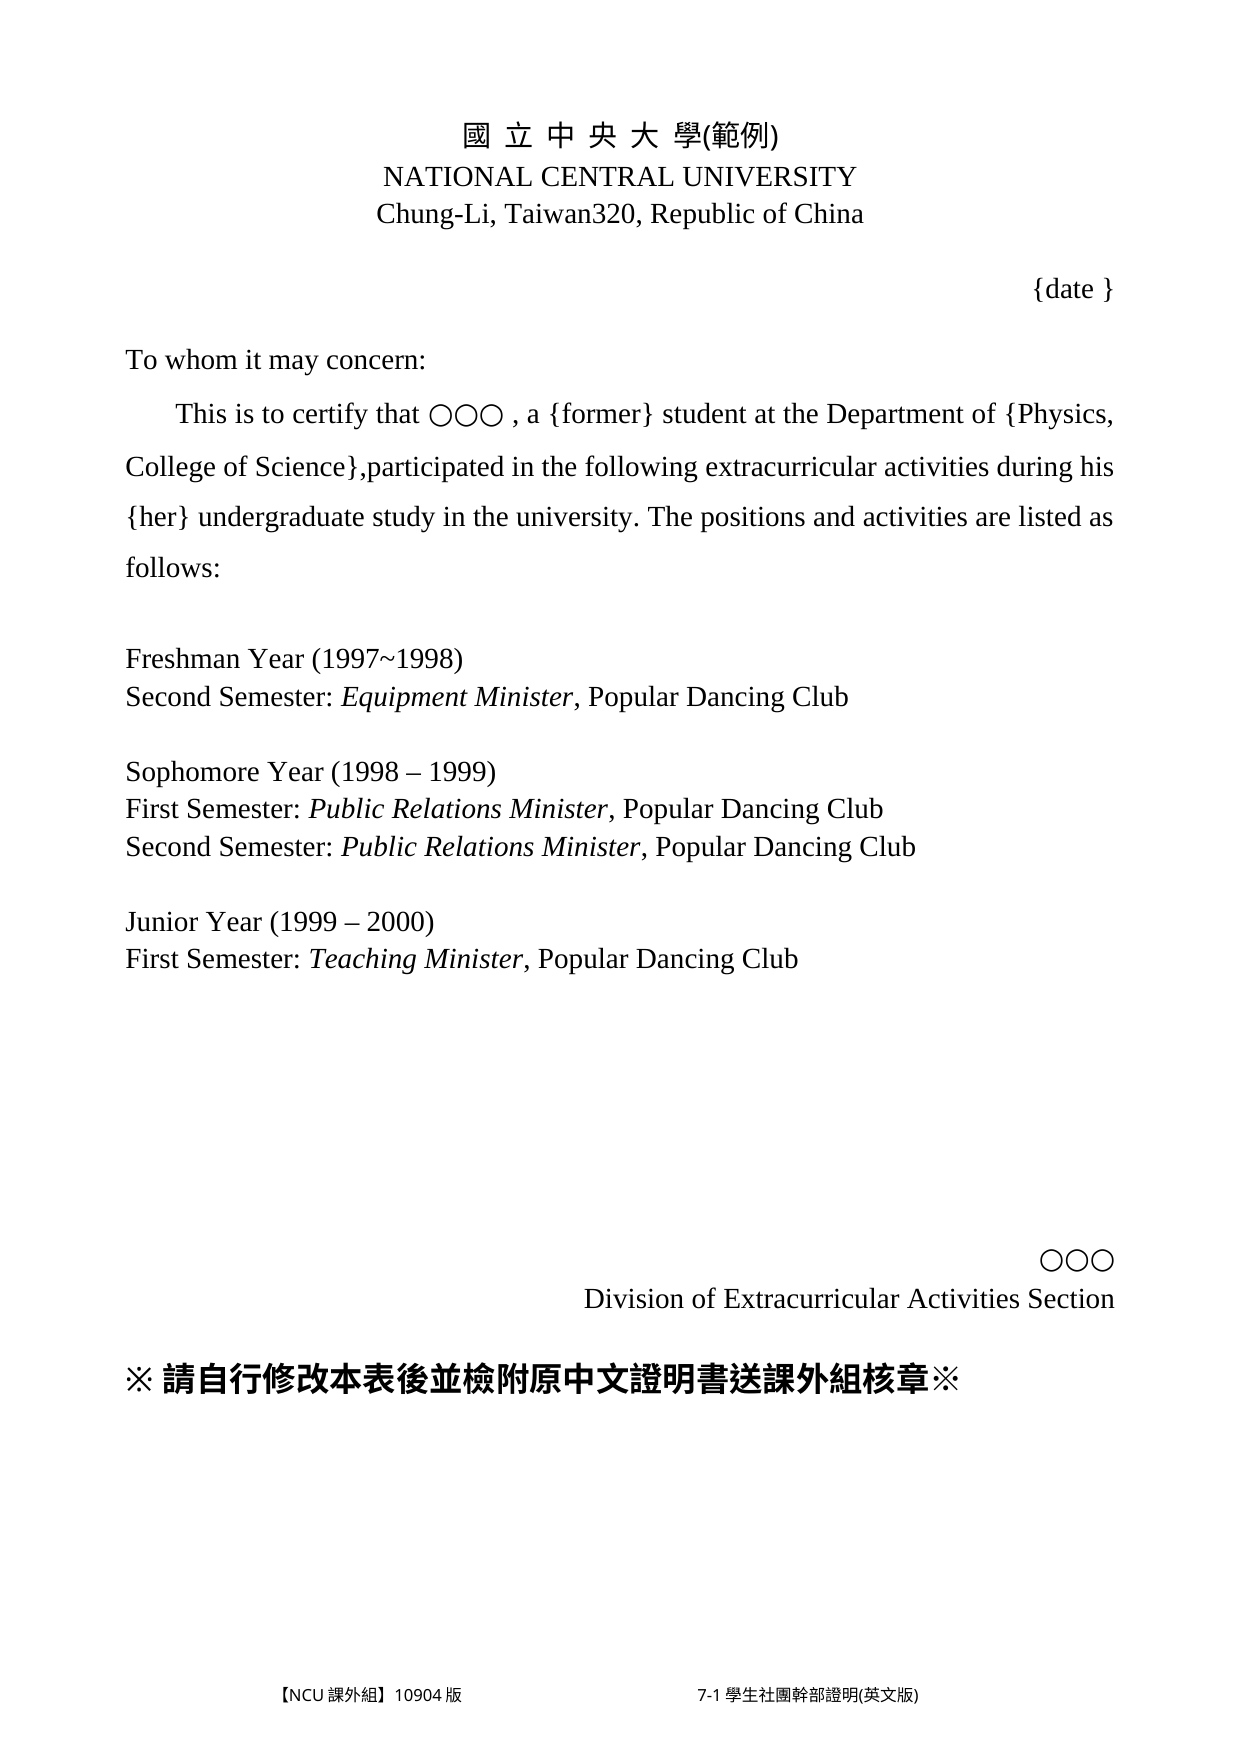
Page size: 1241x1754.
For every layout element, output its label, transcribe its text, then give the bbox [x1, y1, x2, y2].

text Sophomore Year (1998 – 1999) [125, 750, 1115, 788]
text Division of Extracurricular Activities Section [125, 1277, 1115, 1315]
text First Semester: Public Relations Minister, Popular Dancing Club [125, 788, 1115, 825]
text First Semester: Teaching Minister, Popular Dancing Club [125, 938, 1115, 975]
text This is to certify that ○○○ , a {former} student at the Department of {Physics, College of Science},participated in the following extracurricular activities during his {her} undergraduate study in the university. The positions and activities are listed as follows: [125, 393, 1115, 583]
text ○○○ [125, 1238, 1115, 1277]
text Chung-Li, Taiwan320, Republic of China [125, 192, 1115, 230]
subtitle NATIONAL CENTRAL UNIVERSITY [125, 155, 1115, 192]
text Second Semester: Public Relations Minister, Popular Dancing Club [125, 825, 1115, 863]
text To whom it may concern: [125, 342, 1115, 376]
list 請自行修改本表後並檢附原中文證明書送課外組核章※ [125, 1352, 1115, 1401]
text 國 立 中 央 大 學(範例) [125, 112, 1115, 155]
text {date } [125, 267, 1115, 305]
text Junior Year (1999 – 2000) [125, 900, 1115, 938]
text Freshman Year (1997~1998) [125, 638, 1115, 675]
text Second Semester: Equipment Minister, Popular Dancing Club [125, 675, 1115, 713]
